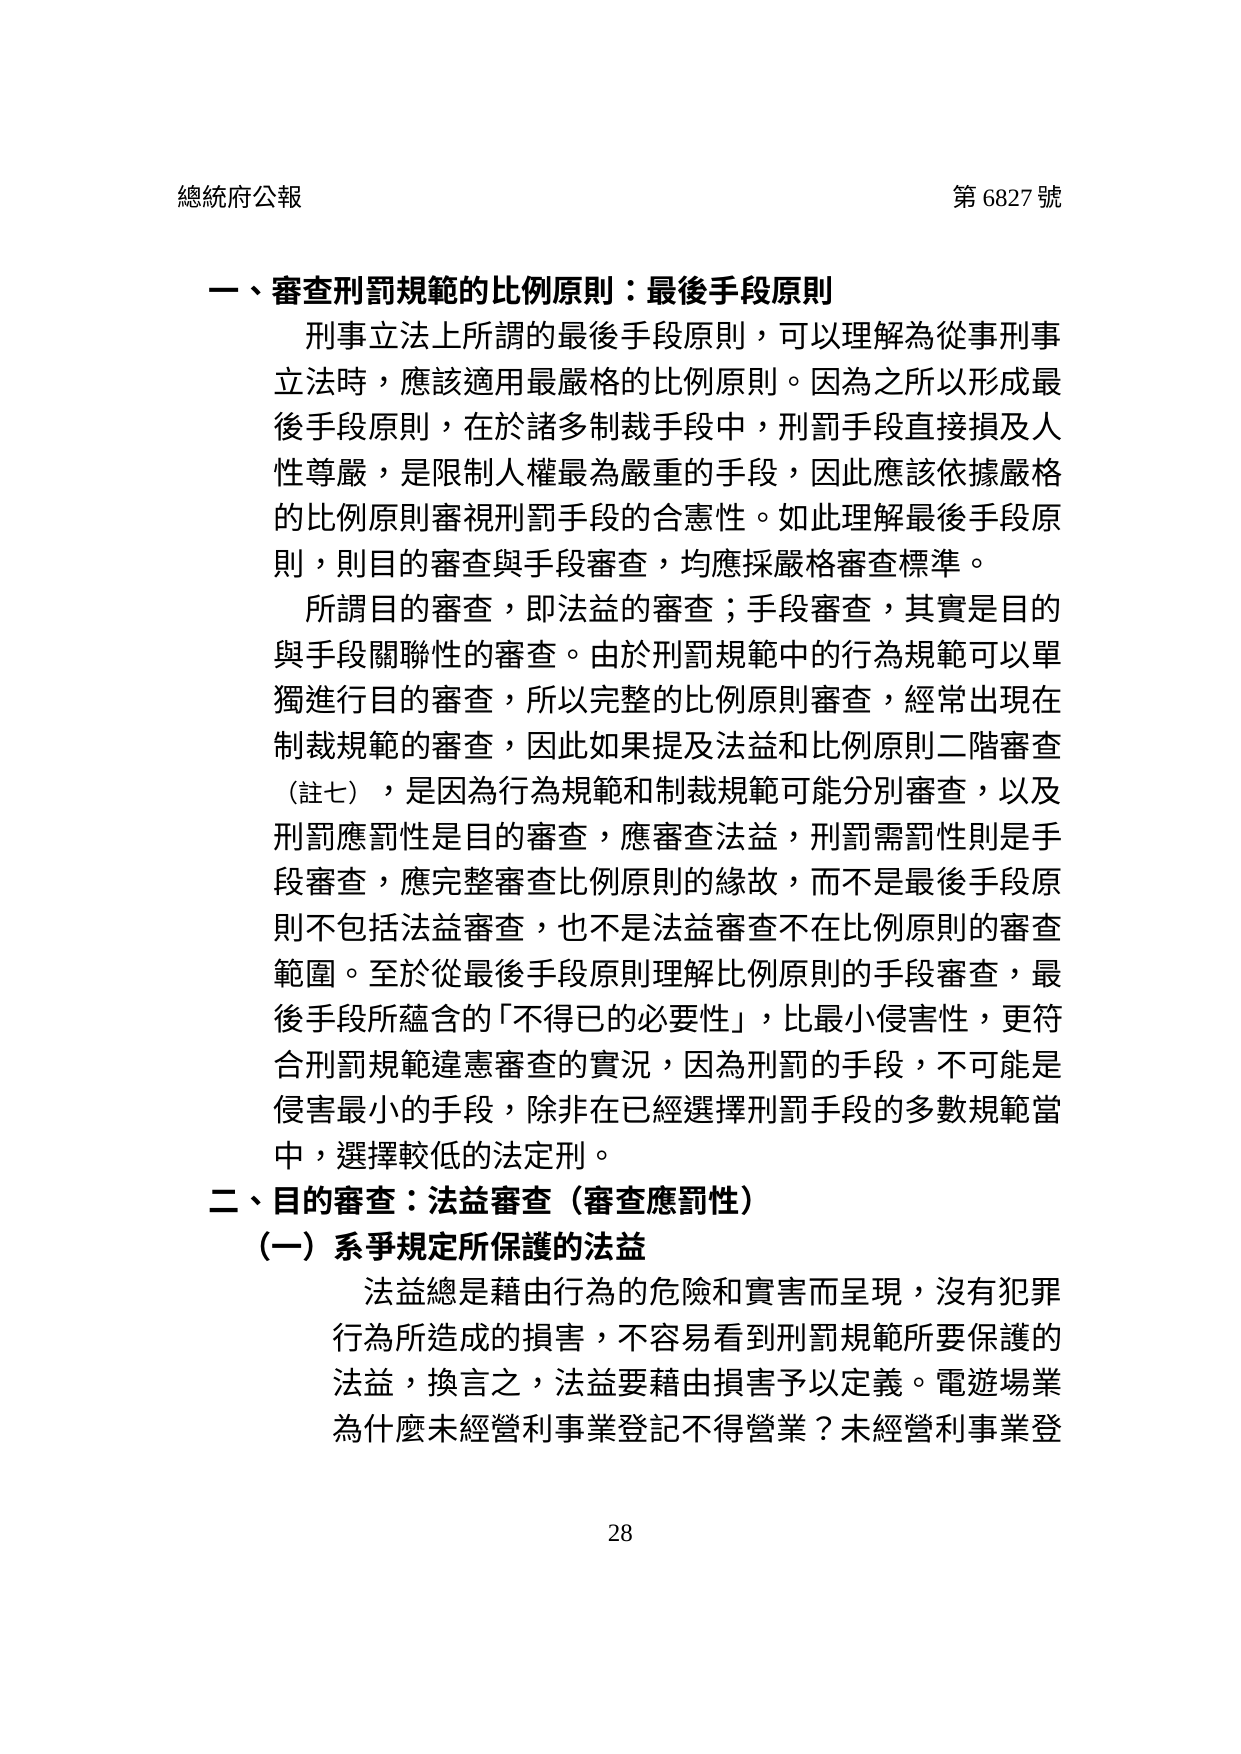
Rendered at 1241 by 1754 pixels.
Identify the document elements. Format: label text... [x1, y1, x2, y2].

text 二、目的審查：法益審查（審查應罰性） [177, 1176, 1063, 1222]
text 刑事立法上所謂的最後手段原則，可以理解為從事刑事立法時，應該適用最嚴格的比例原則。因為之所以形成最後手段原則，在於諸多制裁手段中，刑罰手段直接損及人性尊嚴，是限制人權最為嚴重的手段，因此應該依據嚴格的比例原則審視刑罰手段的合憲性。如此理解最後手段原則，則目的審查與手段審查，均應採嚴格審查標準。 [273, 311, 1063, 584]
text 所謂目的審查，即法益的審查；手段審查，其實是目的與手段關聯性的審查。由於刑罰規範中的行為規範可以單獨進行目的審查，所以完整的比例原則審查，經常出現在制裁規範的審查，因此如果提及法益和比例原則二階審查（註七），是因為行為規範和制裁規範可能分別審查，以及刑罰應罰性是目的審查，應審查法益，刑罰需罰性則是手段審查，應完整審查比例原則的緣故，而不是最後手段原則不包括法益審查，也不是法益審查不在比例原則的審查範圍。至於從最後手段原則理解比例原則的手段審查，最後手段所蘊含的「不得已的必要性」，比最小侵害性，更符合刑罰規範違憲審查的實況，因為刑罰的手段，不可能是侵害最小的手段，除非在已經選擇刑罰手段的多數規範當中，選擇較低的法定刑。 [273, 584, 1063, 1176]
text 一、審查刑罰規範的比例原則：最後手段原則 [177, 266, 1063, 311]
text 法益總是藉由行為的危險和實害而呈現，沒有犯罪行為所造成的損害，不容易看到刑罰規範所要保護的法益，換言之，法益要藉由損害予以定義。電遊場業為什麼未經營利事業登記不得營業？未經營利事業登 [332, 1267, 1063, 1449]
text （一）系爭規定所保護的法益 [177, 1222, 1063, 1267]
